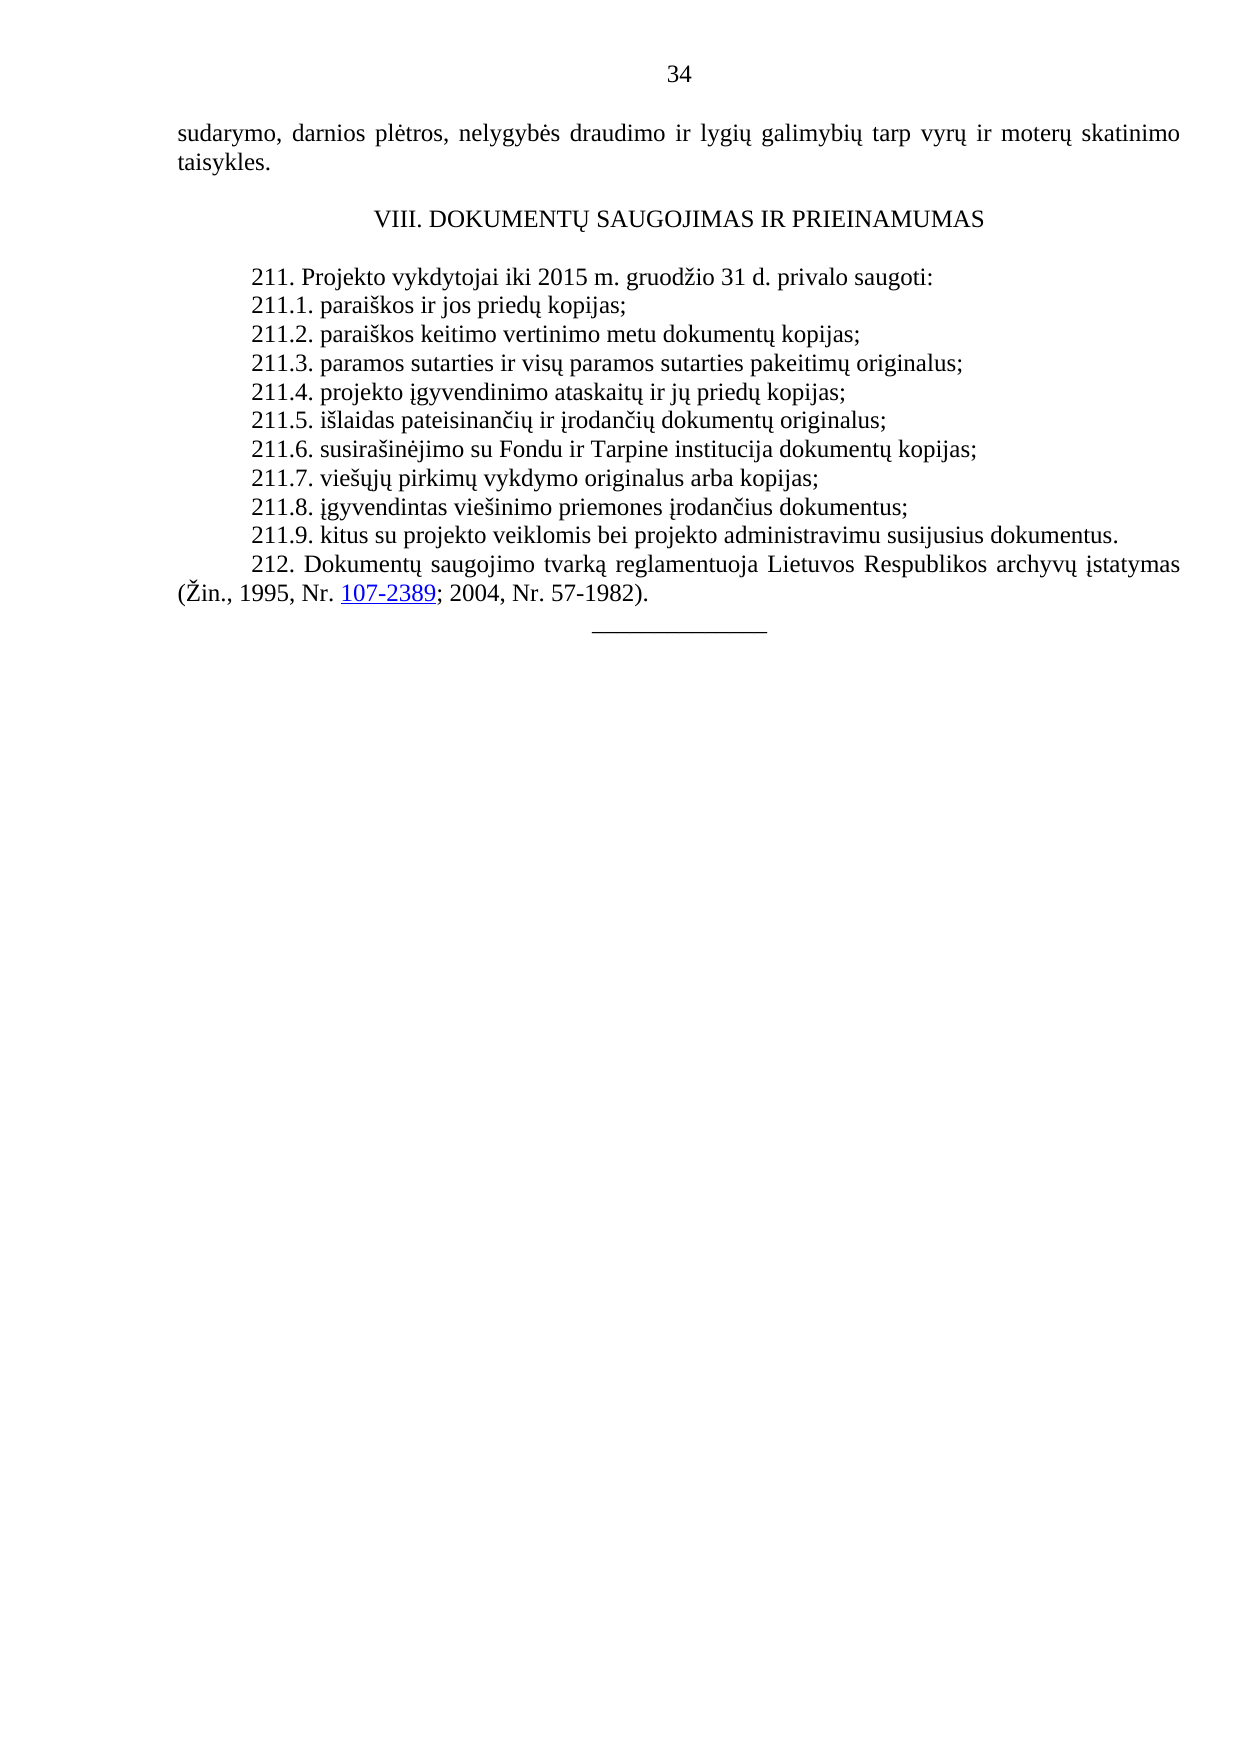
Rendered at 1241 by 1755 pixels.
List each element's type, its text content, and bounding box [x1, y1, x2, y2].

text 211.3. paramos sutarties ir visų paramos sutarties pakeitimų originalus; [177, 348, 1181, 377]
text 211.1. paraiškos ir jos priedų kopijas; [177, 291, 1181, 319]
text 211.6. susirašinėjimo su Fondu ir Tarpine institucija dokumentų kopijas; [177, 434, 1181, 463]
text sudarymo, darnios plėtros, nelygybės draudimo ir lygių galimybių tarp vyrų ir moterų skatinimo taisykles. [177, 118, 1181, 176]
text 211.5. išlaidas pateisinančių ir įrodančių dokumentų originalus; [177, 406, 1181, 434]
text 211.2. paraiškos keitimo vertinimo metu dokumentų kopijas; [177, 319, 1181, 348]
text ______________ [177, 607, 1181, 636]
text 211.8. įgyvendintas viešinimo priemones įrodančius dokumentus; [177, 492, 1181, 521]
text VIII. DOKUMENTŲ SAUGOJIMAS IR PRIEINAMUMAS [177, 204, 1181, 233]
text 211.9. kitus su projekto veiklomis bei projekto administravimu susijusius dokumentus. [177, 521, 1181, 549]
text 212. Dokumentų saugojimo tvarką reglamentuoja Lietuvos Respublikos archyvų įstatymas (Žin., 1995, Nr. 107-2389; 2004, Nr. 57-1982). [177, 549, 1181, 607]
text 211.7. viešųjų pirkimų vykdymo originalus arba kopijas; [177, 463, 1181, 492]
text 211.4. projekto įgyvendinimo ataskaitų ir jų priedų kopijas; [177, 377, 1181, 406]
text 211. Projekto vykdytojai iki 2015 m. gruodžio 31 d. privalo saugoti: [177, 262, 1181, 291]
